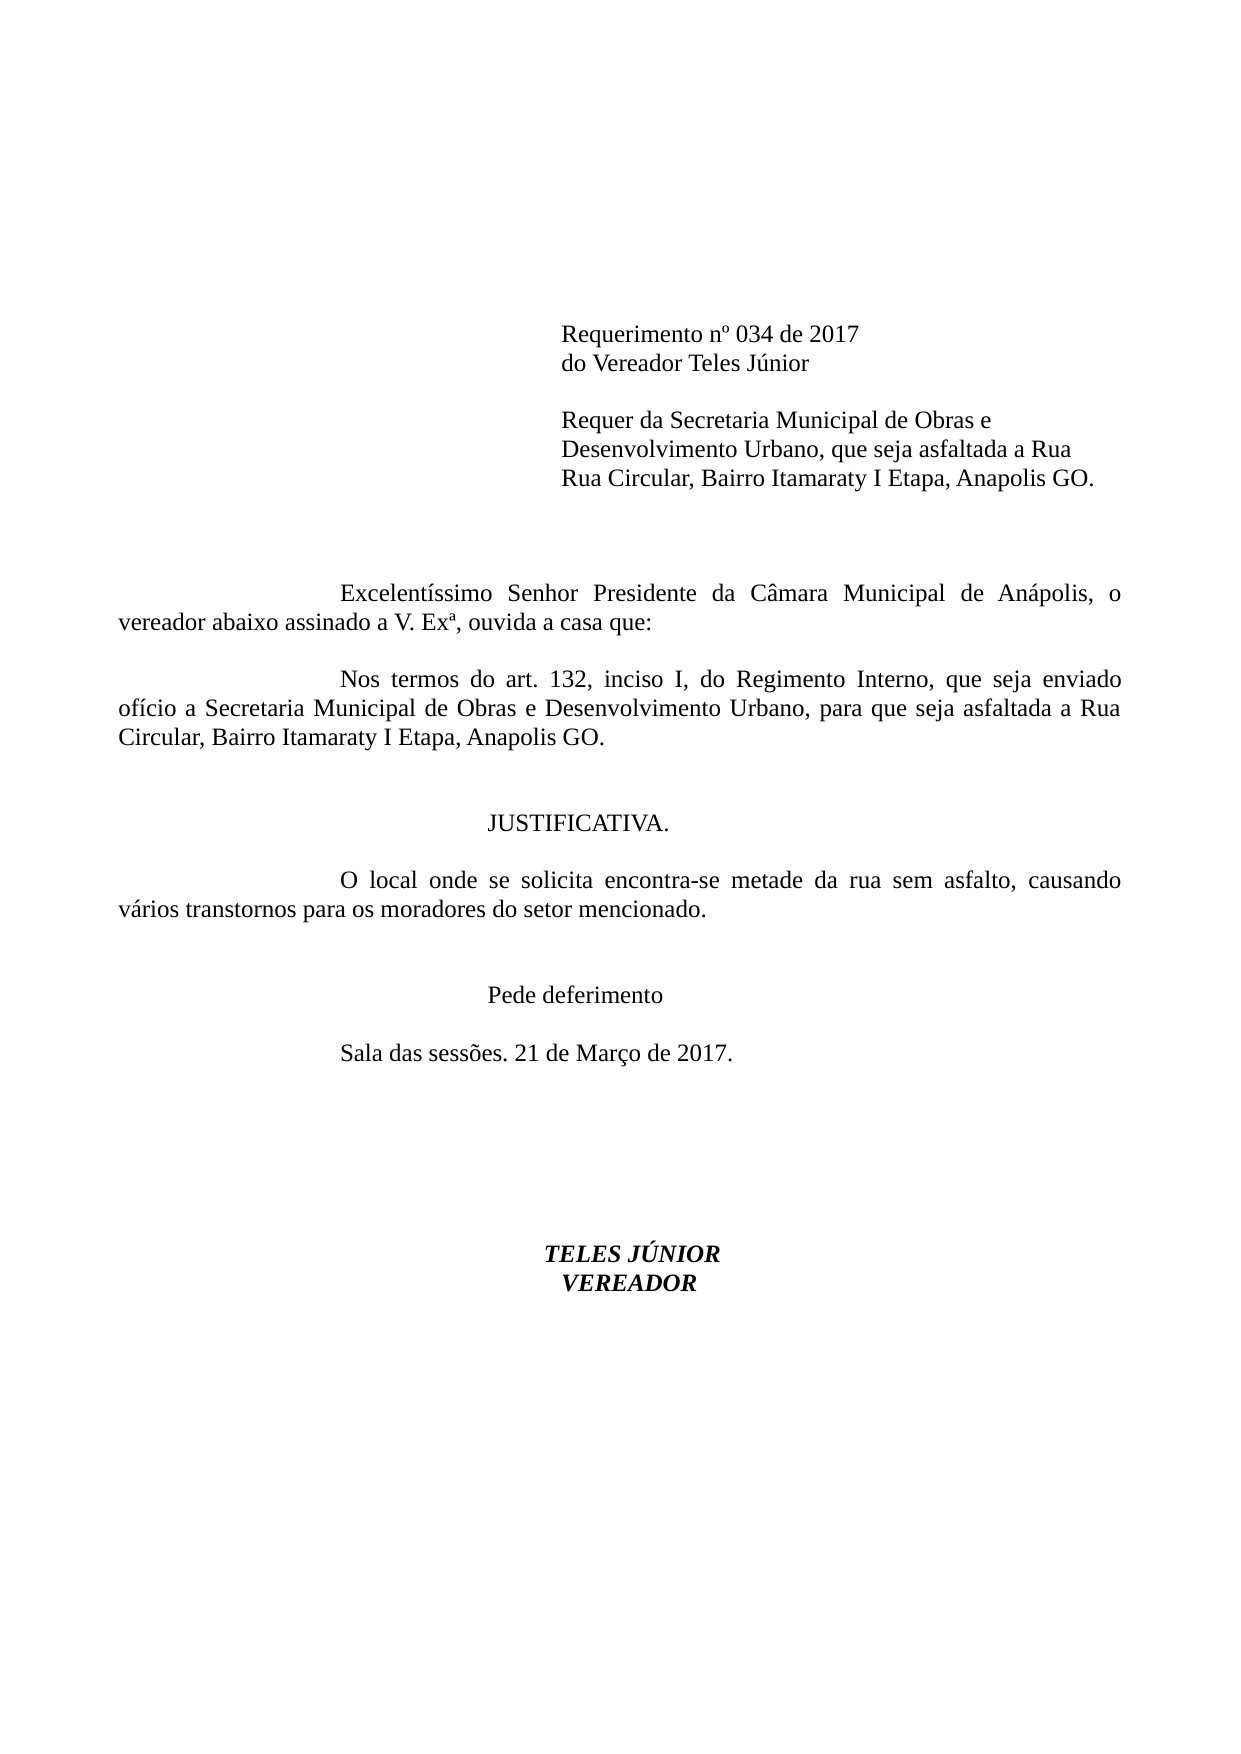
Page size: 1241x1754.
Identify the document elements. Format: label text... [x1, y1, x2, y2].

text TELES JÚNIOR [118, 1239, 1122, 1268]
text JUSTIFICATIVA. [118, 808, 1122, 837]
text O local onde se solicita encontra-se metade da rua sem asfalto, causando vários transtornos para os moradores do setor mencionado. [118, 866, 1122, 923]
text VEREADOR [118, 1268, 1122, 1297]
text Sala das sessões. 21 de Março de 2017. [118, 1038, 1122, 1067]
text Pede deferimento [118, 981, 1122, 1009]
text Nos termos do art. 132, inciso I, do Regimento Interno, que seja enviado ofício a Secretaria Municipal de Obras e Desenvolvimento Urbano, para que seja asfaltada a Rua Circular, Bairro Itamaraty I Etapa, Anapolis GO. [118, 664, 1122, 751]
text Requer da Secretaria Municipal de Obras e Desenvolvimento Urbano, que seja asfaltada a Rua Rua Circular, Bairro Itamaraty I Etapa, Anapolis GO. [118, 406, 1122, 492]
text Requerimento nº 034 de 2017 [118, 319, 1122, 348]
text Excelentíssimo Senhor Presidente da Câmara Municipal de Anápolis, o vereador abaixo assinado a V. Exª, ouvida a casa que: [118, 578, 1122, 636]
text do Vereador Teles Júnior [118, 348, 1122, 377]
